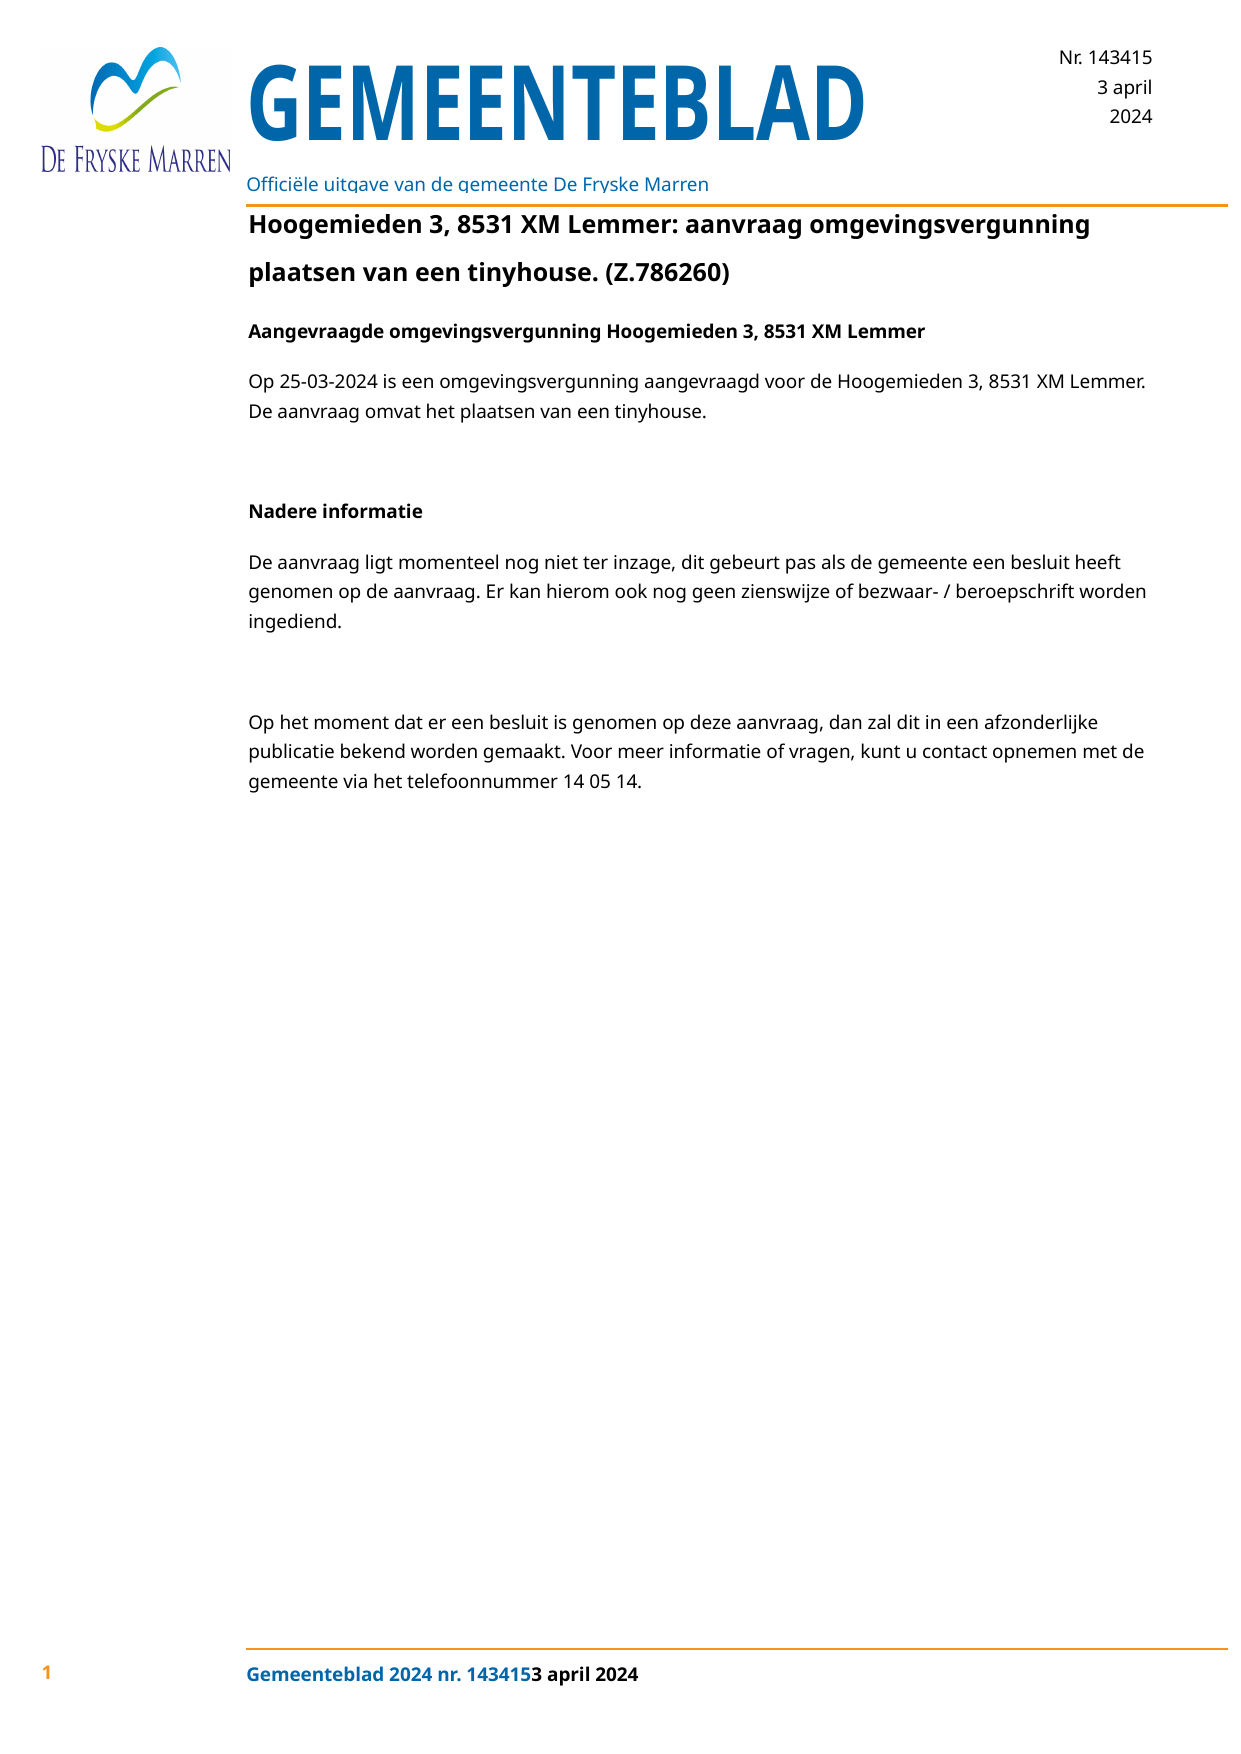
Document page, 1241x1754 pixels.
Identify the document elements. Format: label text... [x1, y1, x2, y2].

text Op 25-03-2024 is een omgevingsvergunning aangevraagd voor de Hoogemieden 3, 8531 XM Lemmer. De aanvraag omvat het plaatsen van een tinyhouse. [248, 368, 1152, 424]
text Op het moment dat er een besluit is genomen op deze aanvraag, dan zal dit in een afzonderlijke publicatie bekend worden gemaakt. Voor meer informatie of vragen, kunt u contact opnemen met de gemeente via het telefoonnummer 14 05 14. [248, 709, 1152, 794]
text Aangevraagde omgevingsvergunning Hoogemieden 3, 8531 XM Lemmer [248, 318, 1152, 344]
text Nadere informatie [248, 499, 1152, 524]
text De aanvraag ligt momenteel nog niet ter inzage, dit gebeurt pas als de gemeente een besluit heeft genomen op de aanvraag. Er kan hierom ook nog geen zienswijze of bezwaar- / beroepschrift worden ingediend. [248, 549, 1152, 634]
text Hoogemieden 3, 8531 XM Lemmer: aanvraag omgevingsvergunning plaatsen van een tinyhouse. (Z.786260) [248, 207, 1152, 288]
picture [41, 47, 231, 172]
